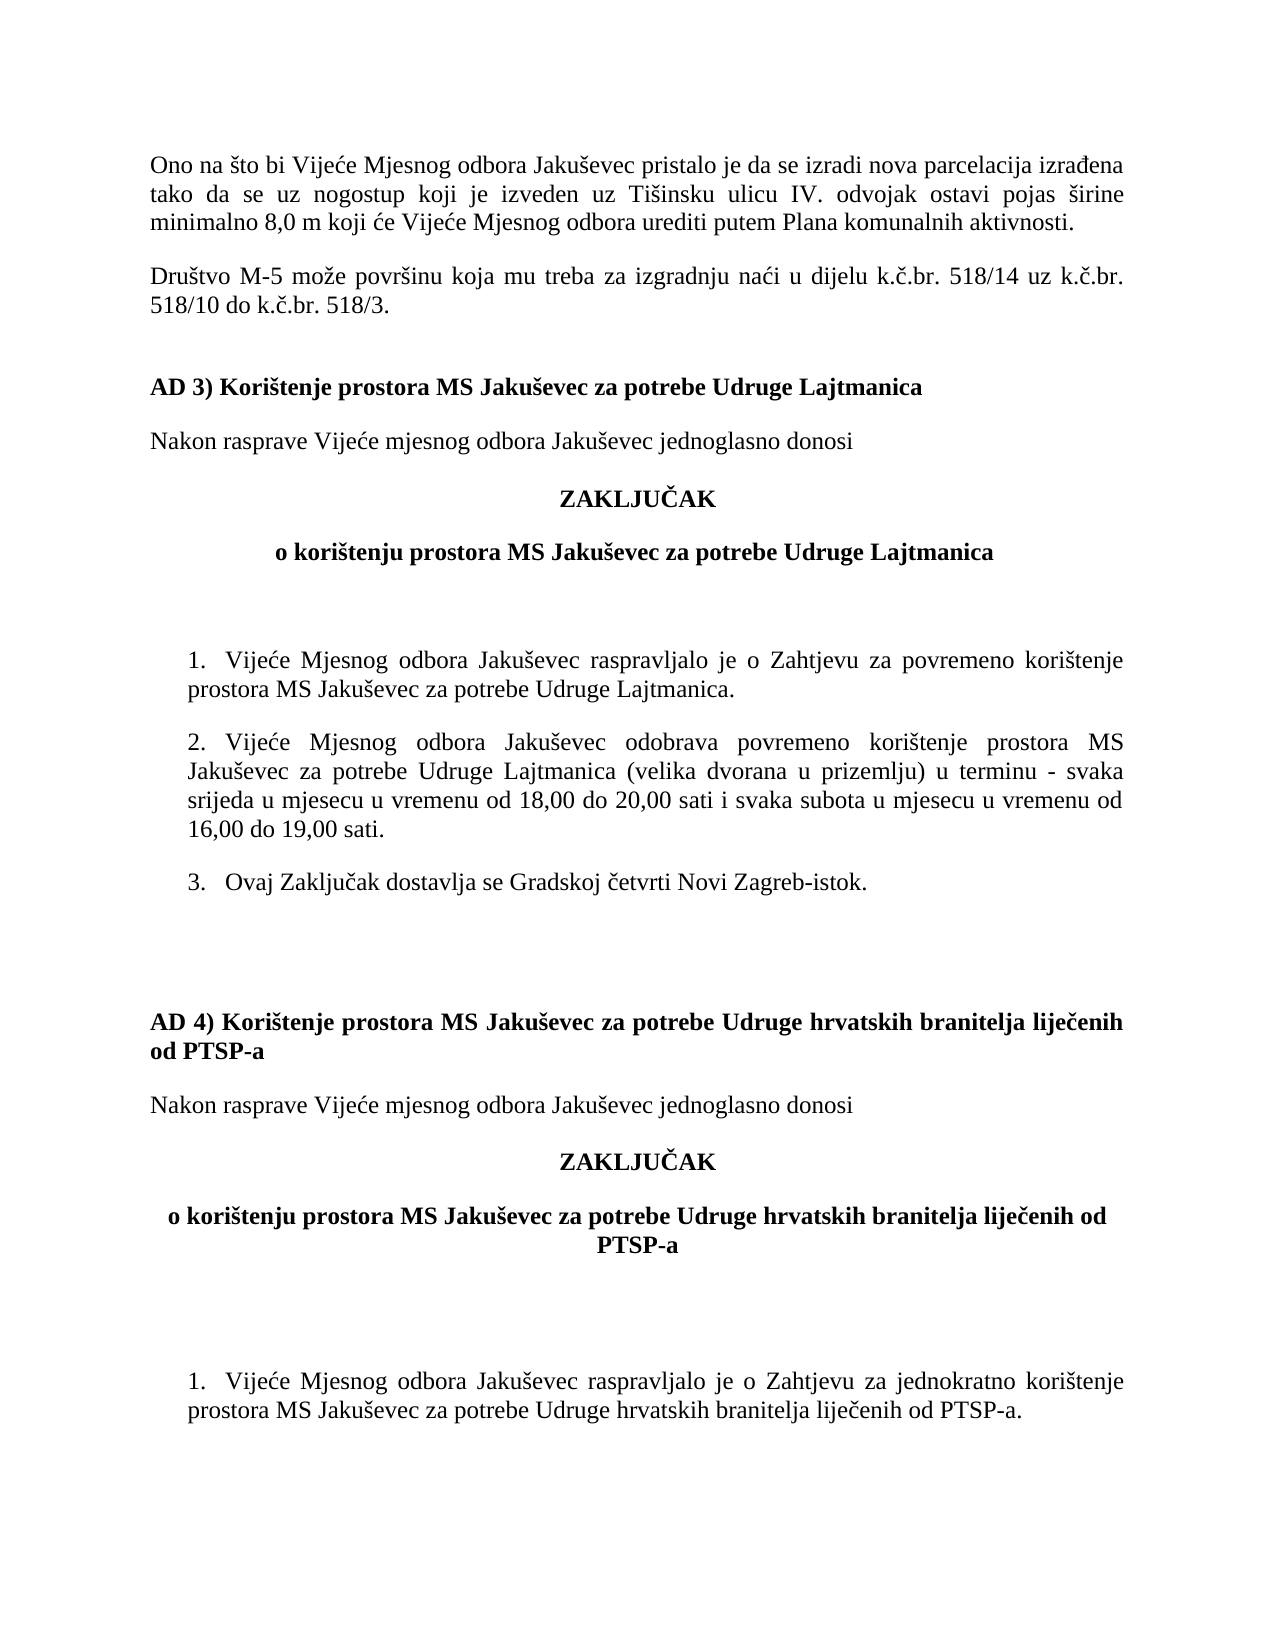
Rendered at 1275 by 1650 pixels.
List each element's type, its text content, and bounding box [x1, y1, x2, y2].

list Vijeće Mjesnog odbora Jakuševec odobrava povremeno korištenje prostora MS Jakuševec za potrebe Udruge Lajtmanica (velika dvorana u prizemlju) u terminu - svaka srijeda u mjesecu u vremenu od 18,00 do 20,00 sati i svaka subota u mjesecu u vremenu od 16,00 do 19,00 sati. [187, 727, 1125, 842]
list Vijeće Mjesnog odbora Jakuševec raspravljalo je o Zahtjevu za jednokratno korištenje prostora MS Jakuševec za potrebe Udruge hrvatskih branitelja liječenih od PTSP-a. [187, 1366, 1125, 1424]
text ZAKLJUČAK [150, 484, 1125, 512]
text Ono na što bi Vijeće Mjesnog odbora Jakuševec pristalo je da se izradi nova parcelacija izrađena tako da se uz nogostup koji je izveden uz Tišinsku ulicu IV. odvojak ostavi pojas širine minimalno 8,0 m koji će Vijeće Mjesnog odbora urediti putem Plana komunalnih aktivnosti. [150, 150, 1125, 236]
text Nakon rasprave Vijeće mjesnog odbora Jakuševec jednoglasno donosi [150, 426, 1125, 455]
text o korištenju prostora MS Jakuševec za potrebe Udruge Lajtmanica [150, 537, 1125, 566]
list Ovaj Zaključak dostavlja se Gradskoj četvrti Novi Zagreb-istok. [187, 867, 1125, 896]
text o korištenju prostora MS Jakuševec za potrebe Udruge hrvatskih branitelja liječenih od PTSP-a [150, 1201, 1125, 1259]
text AD 4) Korištenje prostora MS Jakuševec za potrebe Udruge hrvatskih branitelja liječenih od PTSP-a [150, 1007, 1125, 1065]
text Nakon rasprave Vijeće mjesnog odbora Jakuševec jednoglasno donosi [150, 1090, 1125, 1119]
text ZAKLJUČAK [150, 1147, 1125, 1176]
list Vijeće Mjesnog odbora Jakuševec raspravljalo je o Zahtjevu za povremeno korištenje prostora MS Jakuševec za potrebe Udruge Lajtmanica. [187, 645, 1125, 702]
text AD 3) Korištenje prostora MS Jakuševec za potrebe Udruge Lajtmanica [150, 372, 1125, 401]
text Društvo M-5 može površinu koja mu treba za izgradnju naći u dijelu k.č.br. 518/14 uz k.č.br. 518/10 do k.č.br. 518/3. [150, 261, 1125, 319]
